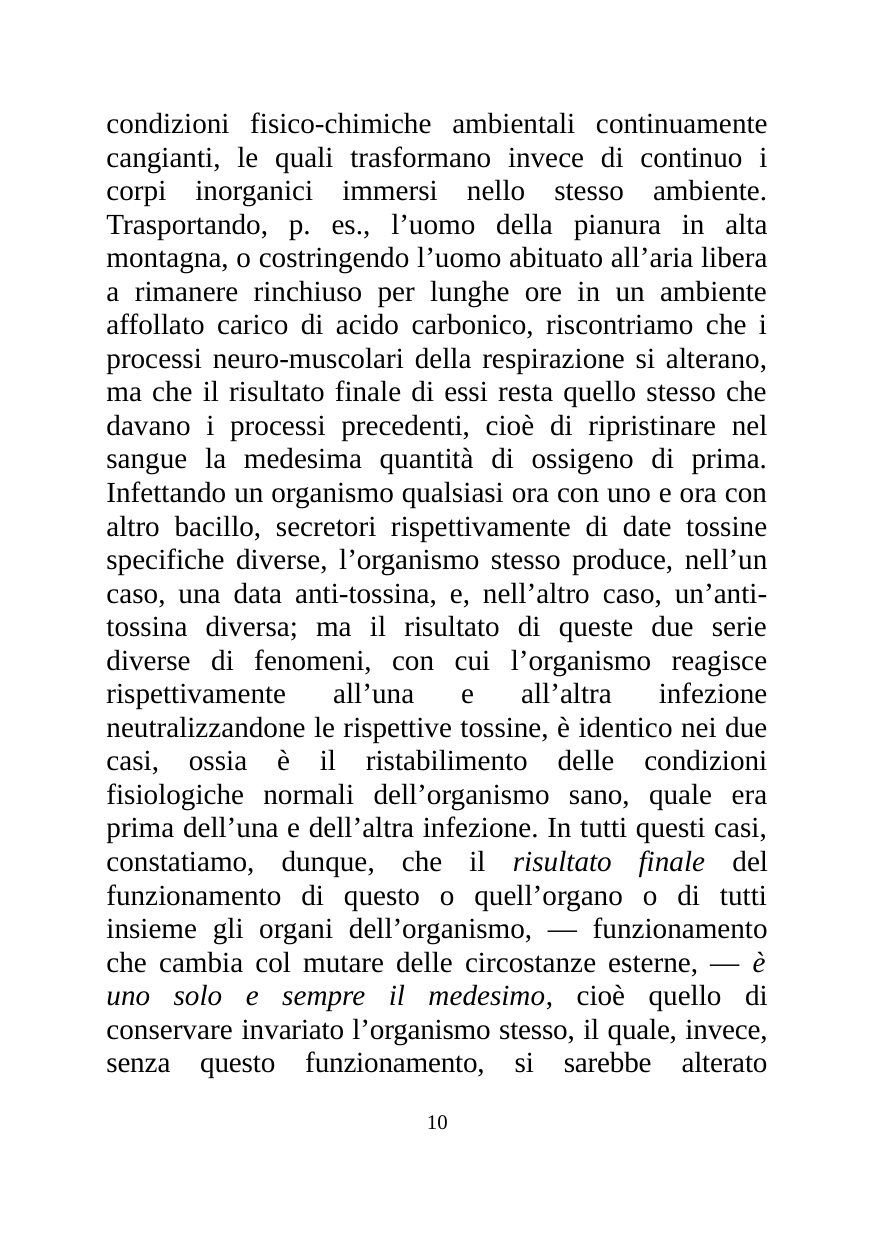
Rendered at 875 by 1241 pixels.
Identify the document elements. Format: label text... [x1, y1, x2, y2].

text condizioni fisico-chimiche ambientali continuamente cangianti, le quali trasformano invece di continuo i corpi inorganici immersi nello stesso ambiente. Trasportando, p. es., l’uomo della pianura in alta montagna, o costringendo l’uomo abituato all’aria libera a rimanere rinchiuso per lunghe ore in un ambiente affollato carico di acido carbonico, riscontriamo che i processi neuro-muscolari della respirazione si alterano, ma che il risultato finale di essi resta quello stesso che davano i processi precedenti, cioè di ripristinare nel sangue la medesima quantità di ossigeno di prima. Infettando un organismo qualsiasi ora con uno e ora con altro bacillo, secretori rispettivamente di date tossine specifiche diverse, l’organismo stesso produce, nell’un caso, una data anti-tossina, e, nell’altro caso, un’anti-tossina diversa; ma il risultato di queste due serie diverse di fenomeni, con cui l’organismo reagisce rispettivamente all’una e all’altra infezione neutralizzandone le rispettive tossine, è identico nei due casi, ossia è il ristabilimento delle condizioni fisiologiche normali dell’organismo sano, quale era prima dell’una e dell’altra infezione. In tutti questi casi, constatiamo, dunque, che il risultato finale del funzionamento di questo o quell’organo o di tutti insieme gli organi dell’organismo, — funzionamento che cambia col mutare delle circostanze esterne, — è uno solo e sempre il medesimo, cioè quello di conservare invariato l’organismo stesso, il quale, invece, senza questo funzionamento, si sarebbe alterato [106, 106, 768, 1079]
